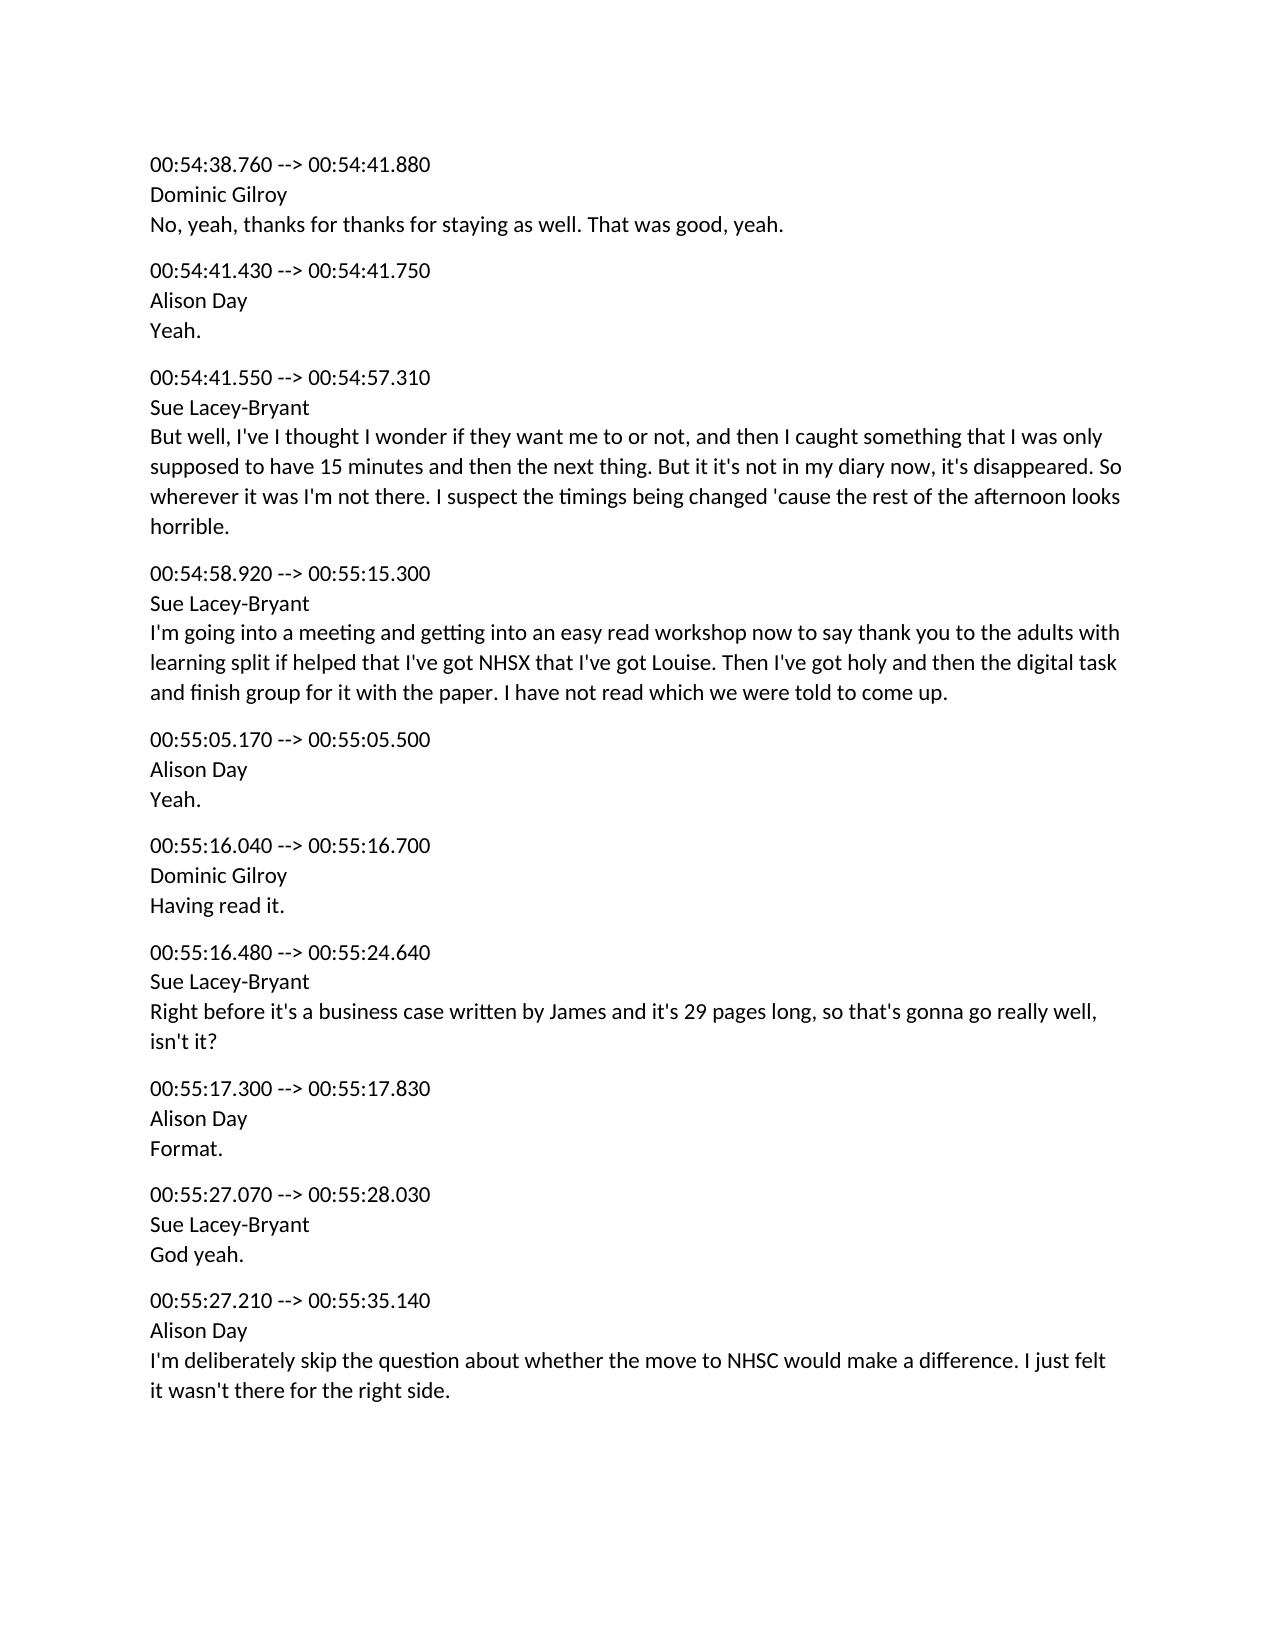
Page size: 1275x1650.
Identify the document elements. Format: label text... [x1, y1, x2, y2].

text 00:55:05.170 --> 00:55:05.500 Alison Day Yeah. [150, 725, 1125, 813]
text 00:54:41.550 --> 00:54:57.310 Sue Lacey-Bryant But well, I've I thought I wonder if they want me to or not, and then I caught something that I was only supposed to have 15 minutes and then the next thing. But it it's not in my diary now, it's disappeared. So wherever it was I'm not there. I suspect the timings being changed 'cause the rest of the afternoon looks horrible. [150, 363, 1125, 540]
text 00:55:27.210 --> 00:55:35.140 Alison Day I'm deliberately skip the question about whether the move to NHSC would make a difference. I just felt it wasn't there for the right side. [150, 1287, 1125, 1404]
text 00:54:41.430 --> 00:54:41.750 Alison Day Yeah. [150, 256, 1125, 344]
text 00:55:16.040 --> 00:55:16.700 Dominic Gilroy Having read it. [150, 831, 1125, 919]
text 00:54:58.920 --> 00:55:15.300 Sue Lacey-Bryant I'm going into a meeting and getting into an easy read workshop now to say thank you to the adults with learning split if helped that I've got NHSX that I've got Louise. Then I've got holy and then the digital task and finish group for it with the paper. I have not read which we were told to come up. [150, 559, 1125, 706]
text 00:55:27.070 --> 00:55:28.030 Sue Lacey-Bryant God yeah. [150, 1180, 1125, 1268]
text 00:55:17.300 --> 00:55:17.830 Alison Day Format. [150, 1074, 1125, 1162]
text 00:54:38.760 --> 00:54:41.880 Dominic Gilroy No, yeah, thanks for thanks for staying as well. That was good, yeah. [150, 150, 1125, 238]
text 00:55:16.480 --> 00:55:24.640 Sue Lacey-Bryant Right before it's a business case written by James and it's 29 pages long, so that's gonna go really well, isn't it? [150, 938, 1125, 1055]
